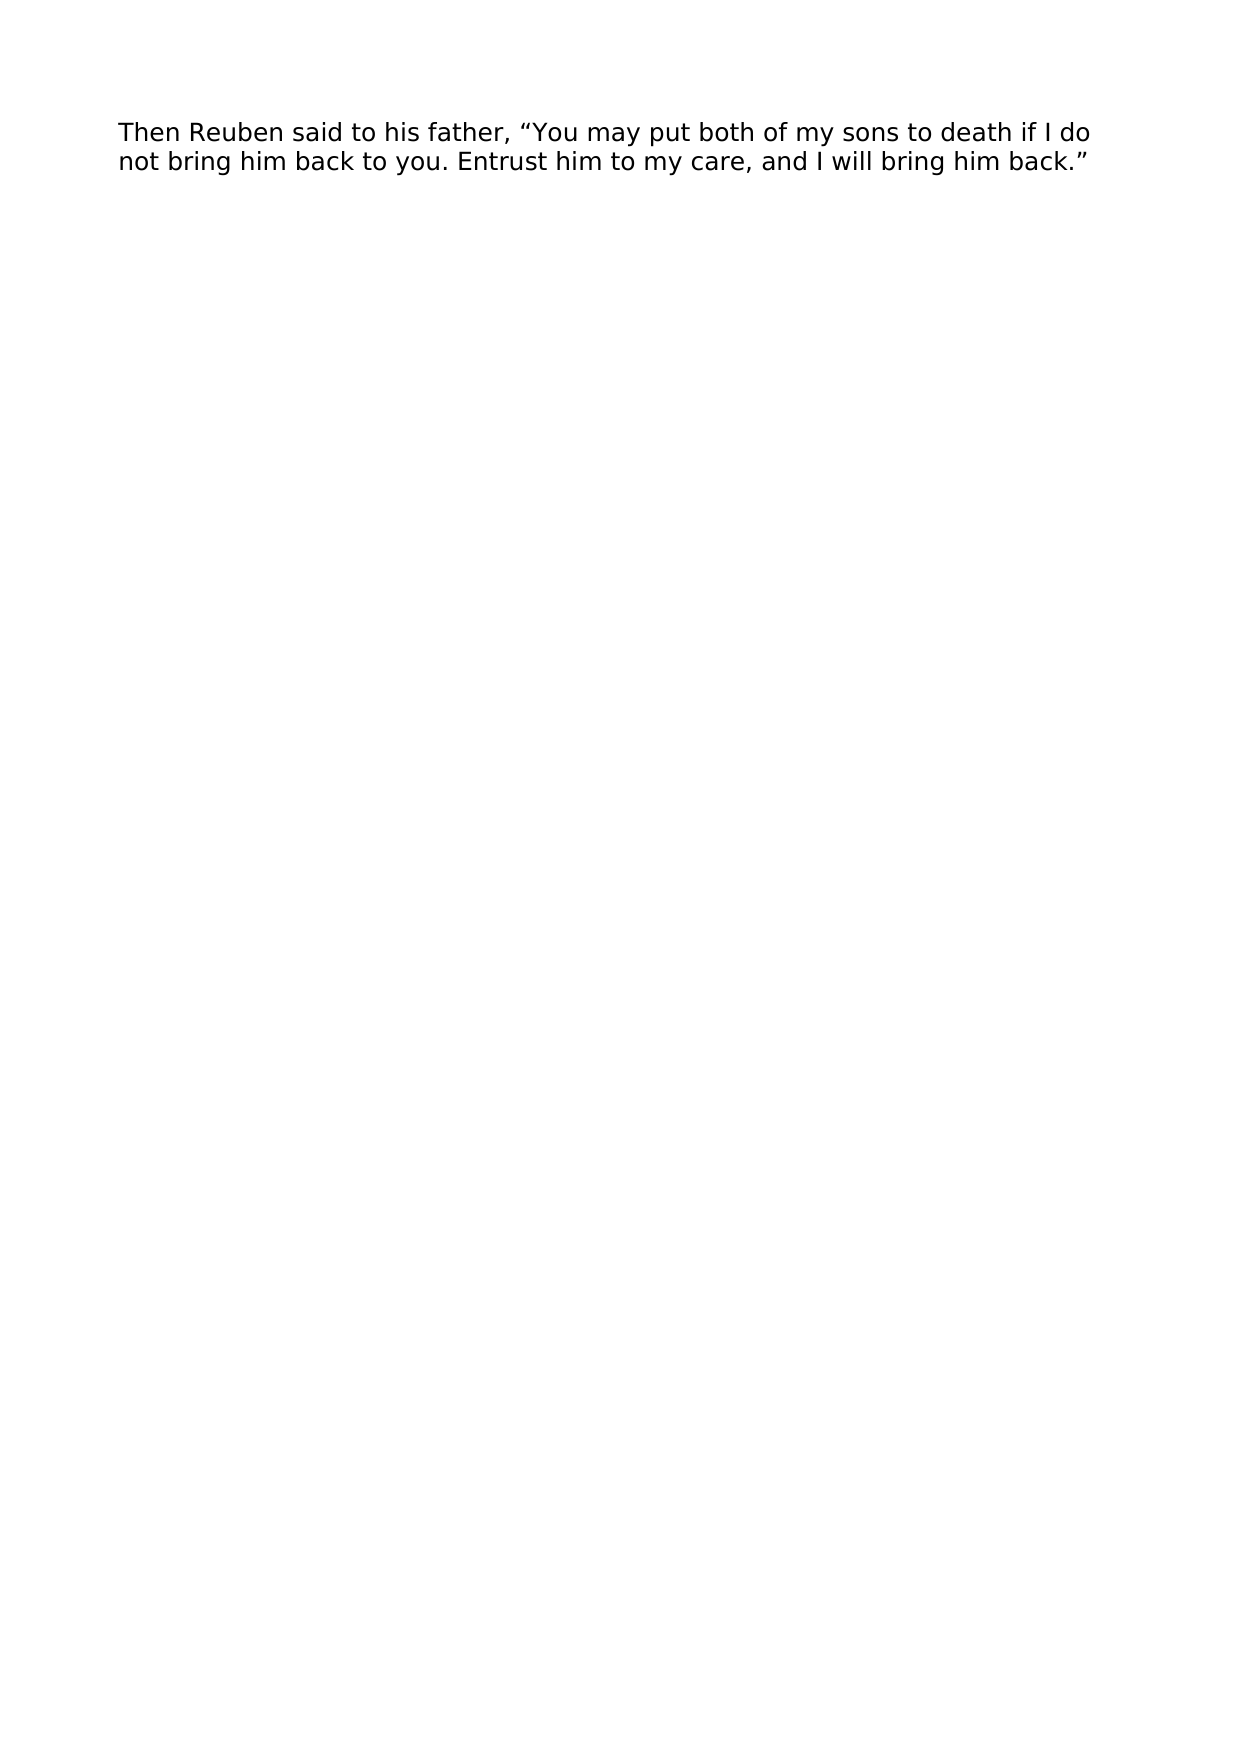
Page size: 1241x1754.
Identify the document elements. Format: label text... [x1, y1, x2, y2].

text Then Reuben said to his father, “You may put both of my sons to death if I do not bring him back to you. Entrust him to my care, and I will bring him back.” [118, 118, 1122, 176]
